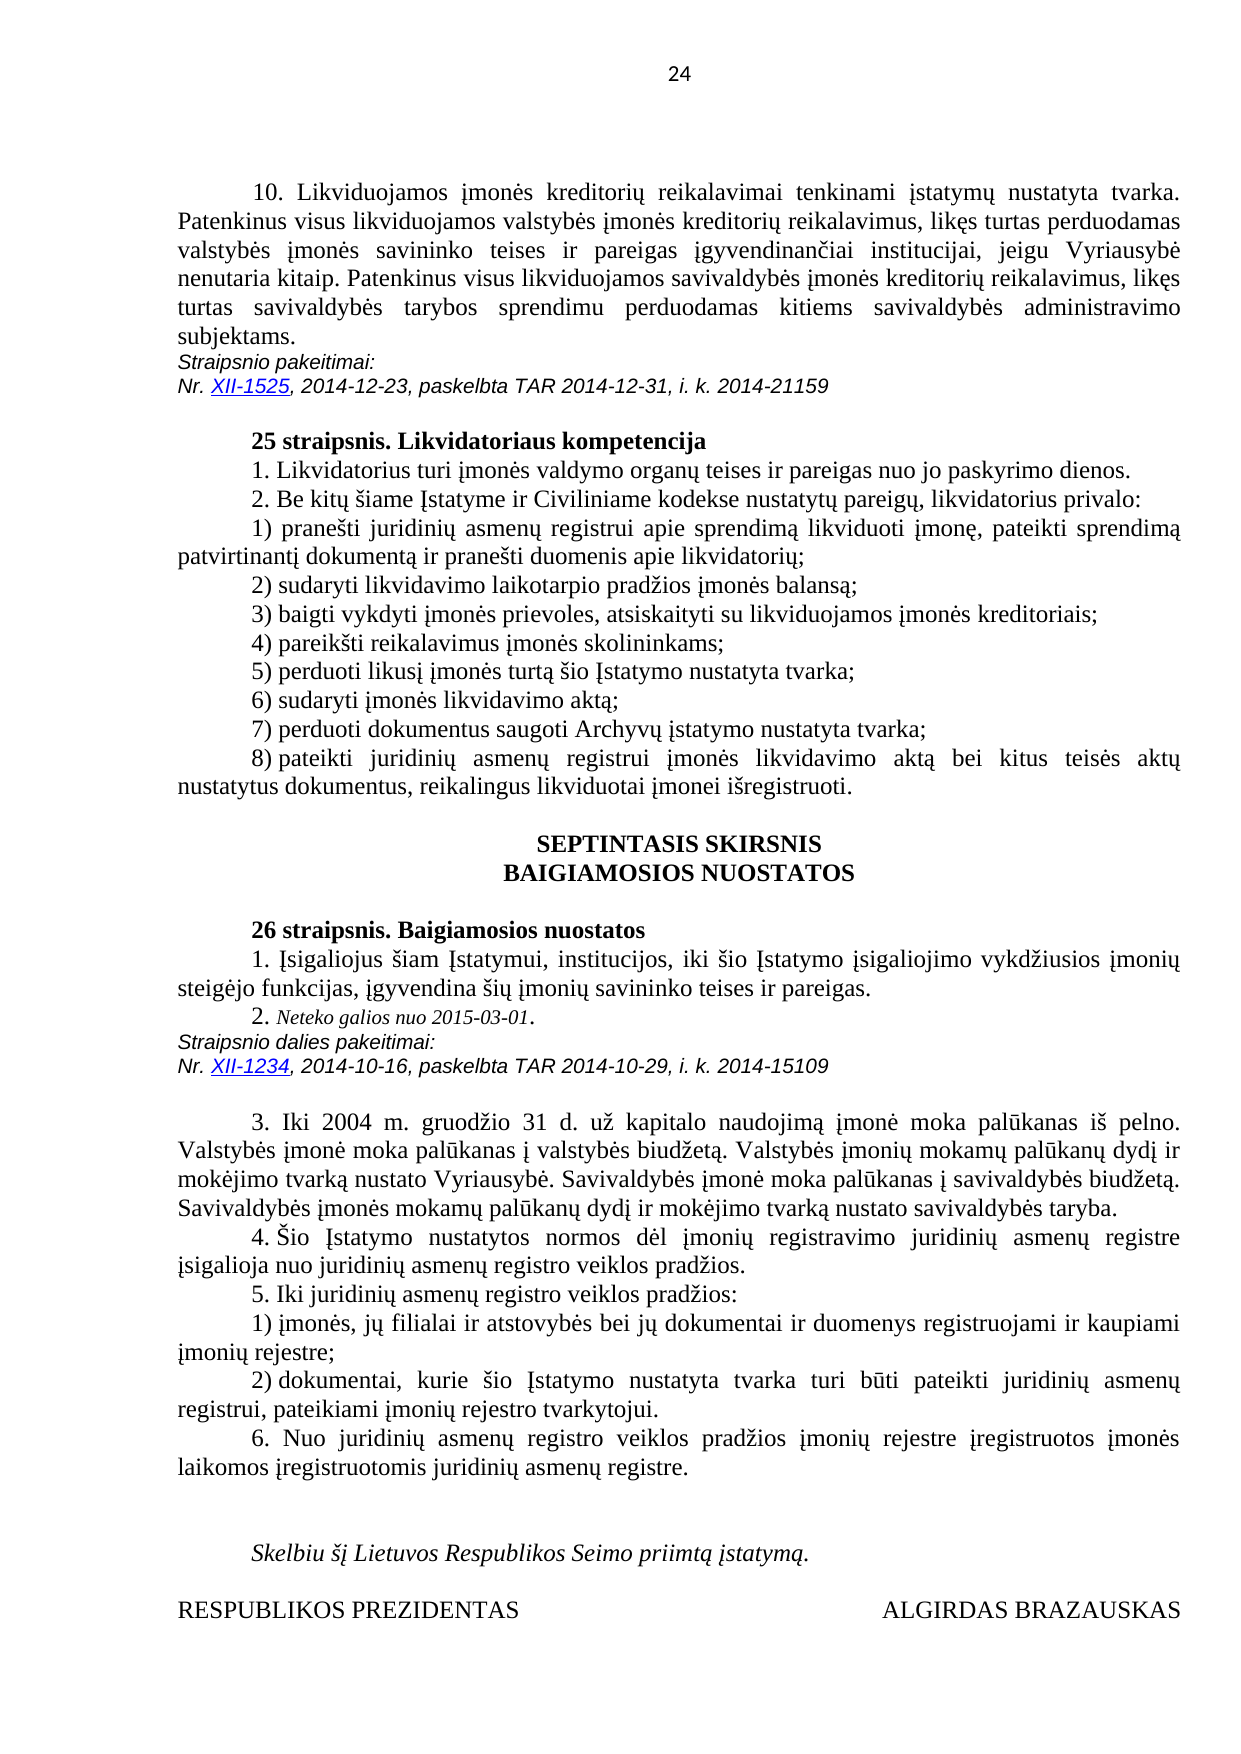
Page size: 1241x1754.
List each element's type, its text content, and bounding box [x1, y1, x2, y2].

text Straipsnio pakeitimai: [177, 350, 1181, 374]
text Nr. XII-1234, 2014-10-16, paskelbta TAR 2014-10-29, i. k. 2014-15109 [177, 1054, 1181, 1078]
text 6. Nuo juridinių asmenų registro veiklos pradžios įmonių rejestre įregistruotos įmonės laikomos įregistruotomis juridinių asmenų registre. [177, 1423, 1181, 1481]
text 1) pranešti juridinių asmenų registrui apie sprendimą likviduoti įmonę, pateikti sprendimą patvirtinantį dokumentą ir pranešti duomenis apie likvidatorių; [177, 513, 1181, 570]
text 5. Iki juridinių asmenų registro veiklos pradžios: [177, 1279, 1181, 1308]
text 5) perduoti likusį įmonės turtą šio Įstatymo nustatyta tvarka; [177, 656, 1181, 685]
text 3. Iki 2004 m. gruodžio 31 d. už kapitalo naudojimą įmonė moka palūkanas iš pelno. Valstybės įmonė moka palūkanas į valstybės biudžetą. Valstybės įmonių mokamų palūkanų dydį ir mokėjimo tvarką nustato Vyriausybė. Savivaldybės įmonė moka palūkanas į savivaldybės biudžetą. Savivaldybės įmonės mokamų palūkanų dydį ir mokėjimo tvarką nustato savivaldybės taryba. [177, 1107, 1181, 1222]
text RESPUBLIKOS PREZIDENTAS ALGIRDAS BRAZAUSKAS [177, 1596, 1181, 1624]
text 2) sudaryti likvidavimo laikotarpio pradžios įmonės balansą; [177, 570, 1181, 599]
text 26 straipsnis. Baigiamosios nuostatos [177, 915, 1181, 944]
text Septintasis skirsnis [177, 829, 1181, 858]
text 2) dokumentai, kurie šio Įstatymo nustatyta tvarka turi būti pateikti juridinių asmenų registrui, pateikiami įmonių rejestro tvarkytojui. [177, 1366, 1181, 1423]
text 6) sudaryti įmonės likvidavimo aktą; [177, 685, 1181, 714]
text Straipsnio dalies pakeitimai: [177, 1030, 1181, 1054]
text 25 straipsnis. Likvidatoriaus kompetencija [177, 426, 1181, 455]
text 10. Likviduojamos įmonės kreditorių reikalavimai tenkinami įstatymų nustatyta tvarka. Patenkinus visus likviduojamos valstybės įmonės kreditorių reikalavimus, likęs turtas perduodamas valstybės įmonės savininko teises ir pareigas įgyvendinančiai institucijai, jeigu Vyriausybė nenutaria kitaip. Patenkinus visus likviduojamos savivaldybės įmonės kreditorių reikalavimus, likęs turtas savivaldybės tarybos sprendimu perduodamas kitiems savivaldybės administravimo subjektams. [177, 177, 1181, 350]
text 4. Šio Įstatymo nustatytos normos dėl įmonių registravimo juridinių asmenų registre įsigalioja nuo juridinių asmenų registro veiklos pradžios. [177, 1222, 1181, 1279]
text 1. Įsigaliojus šiam Įstatymui, institucijos, iki šio Įstatymo įsigaliojimo vykdžiusios įmonių steigėjo funkcijas, įgyvendina šių įmonių savininko teises ir pareigas. [177, 944, 1181, 1001]
text 3) baigti vykdyti įmonės prievoles, atsiskaityti su likviduojamos įmonės kreditoriais; [177, 599, 1181, 628]
text 1. Likvidatorius turi įmonės valdymo organų teises ir pareigas nuo jo paskyrimo dienos. [177, 455, 1181, 484]
text BAIGIAMOSIOS NUOSTATOS [177, 858, 1181, 886]
text 7) perduoti dokumentus saugoti Archyvų įstatymo nustatyta tvarka; [177, 714, 1181, 743]
text 8) pateikti juridinių asmenų registrui įmonės likvidavimo aktą bei kitus teisės aktų nustatytus dokumentus, reikalingus likviduotai įmonei išregistruoti. [177, 743, 1181, 800]
text 4) pareikšti reikalavimus įmonės skolininkams; [177, 628, 1181, 656]
text Nr. XII-1525, 2014-12-23, paskelbta TAR 2014-12-31, i. k. 2014-21159 [177, 374, 1181, 398]
text 2. Neteko galios nuo 2015-03-01. [177, 1001, 1181, 1030]
text 1) įmonės, jų filialai ir atstovybės bei jų dokumentai ir duomenys registruojami ir kaupiami įmonių rejestre; [177, 1308, 1181, 1366]
text Skelbiu šį Lietuvos Respublikos Seimo priimtą įstatymą. [177, 1538, 1181, 1567]
text 2. Be kitų šiame Įstatyme ir Civiliniame kodekse nustatytų pareigų, likvidatorius privalo: [177, 484, 1181, 513]
